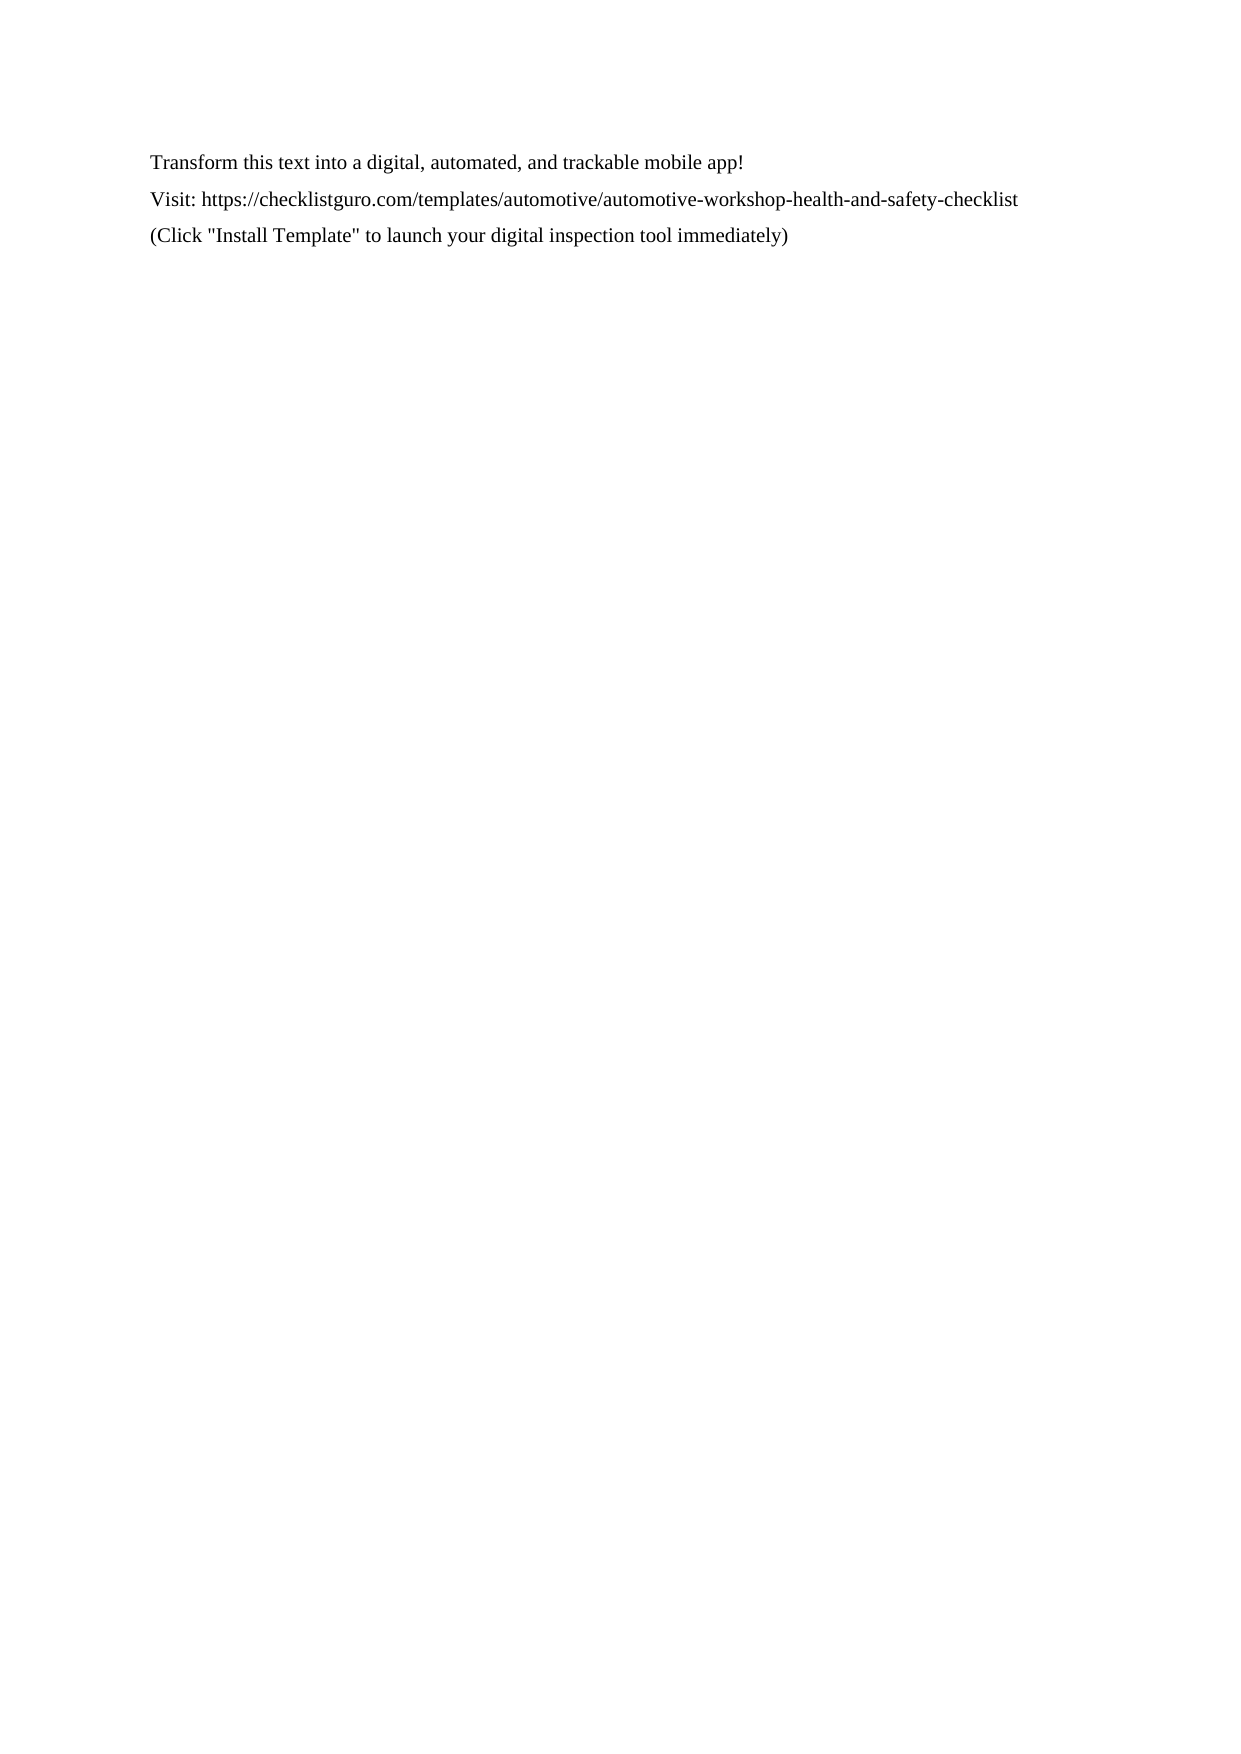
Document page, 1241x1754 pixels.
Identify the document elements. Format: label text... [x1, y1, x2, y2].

text Visit: https://checklistguro.com/templates/automotive/automotive-workshop-health-and-safety-checklist [150, 187, 1090, 211]
text (Click "Install Template" to launch your digital inspection tool immediately) [150, 223, 1090, 247]
text Transform this text into a digital, automated, and trackable mobile app! [150, 150, 1090, 174]
